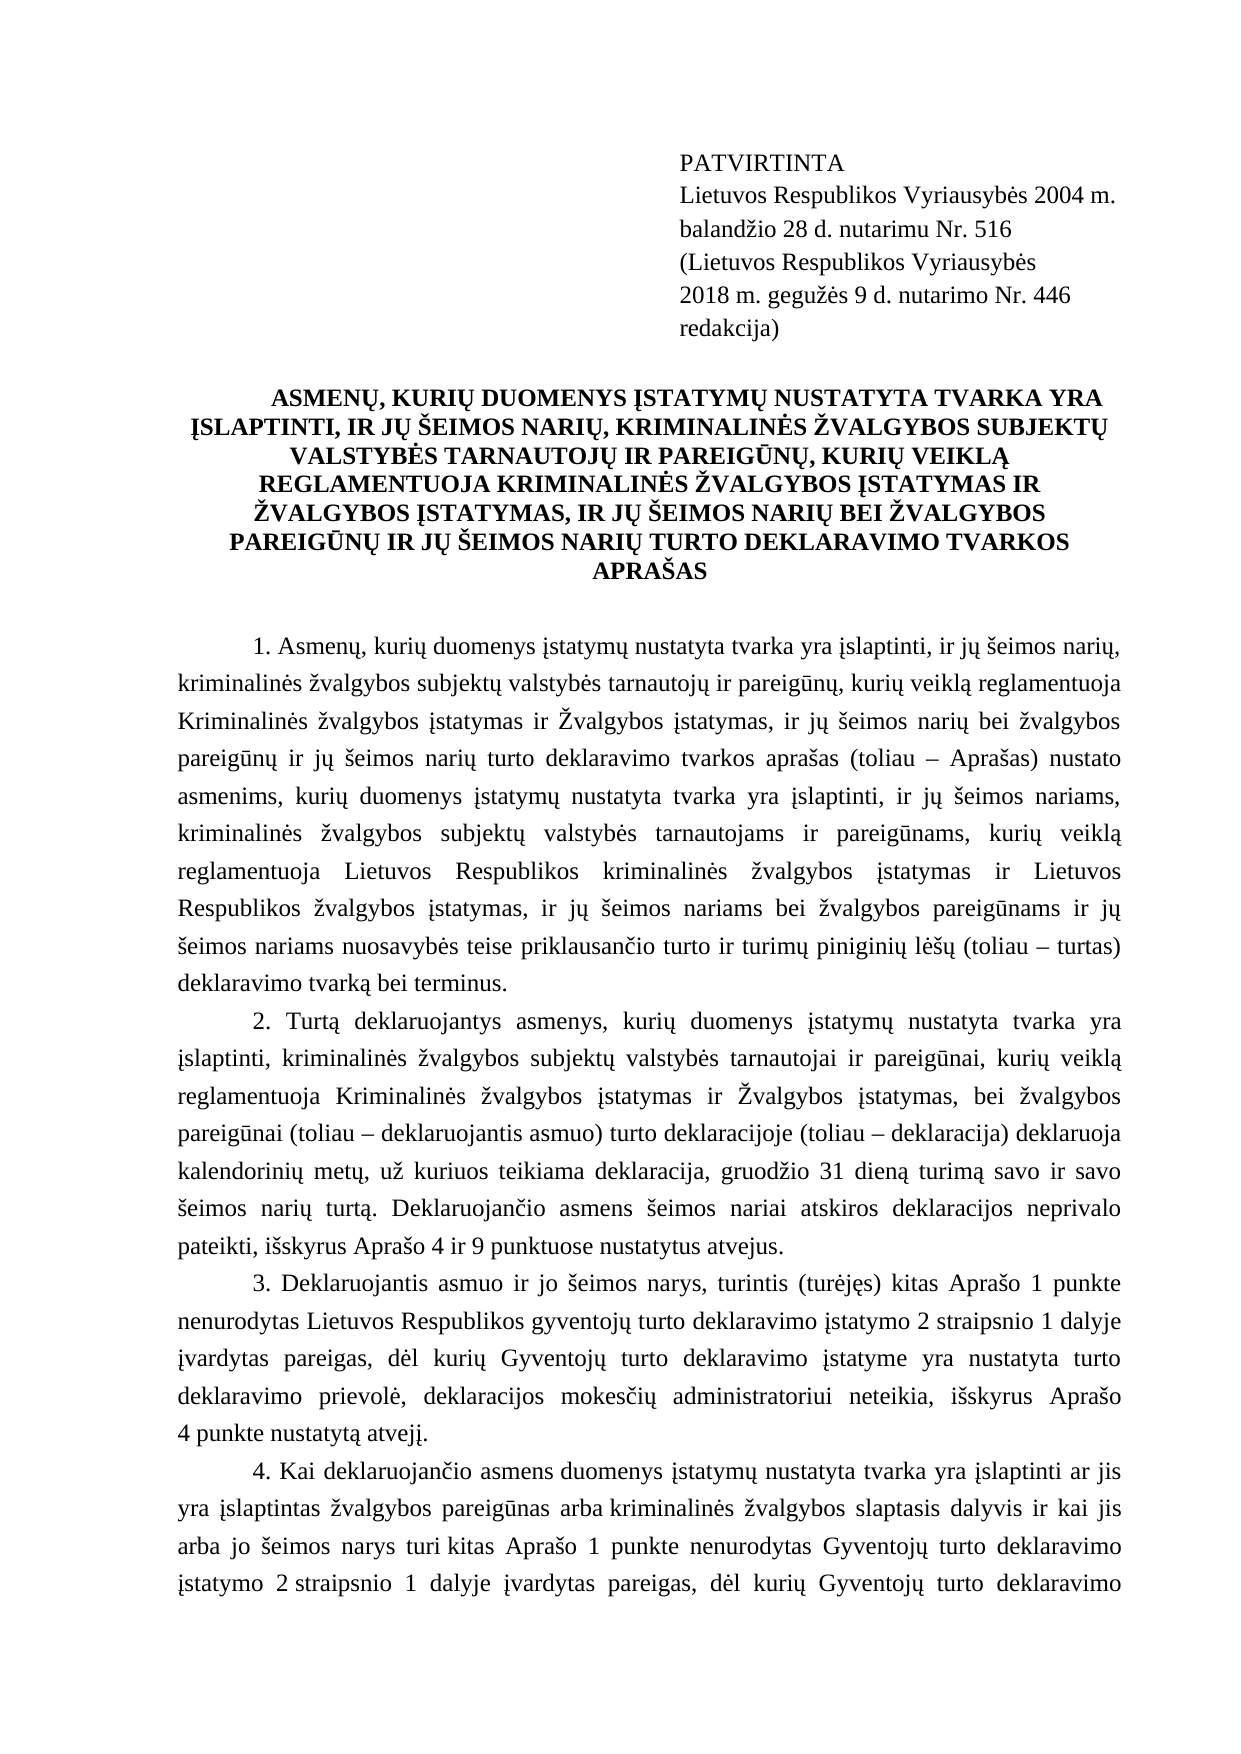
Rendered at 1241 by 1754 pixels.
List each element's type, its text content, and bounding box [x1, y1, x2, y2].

text 4. Kai deklaruojančio asmens duomenys įstatymų nustatyta tvarka yra įslaptinti ar jis yra įslaptintas žvalgybos pareigūnas arba kriminalinės žvalgybos slaptasis dalyvis ir kai jis arba jo šeimos narys turi kitas Aprašo 1 punkte nenurodytas Gyventojų turto deklaravimo įstatymo 2 straipsnio 1 dalyje įvardytas pareigas, dėl kurių Gyventojų turto deklaravimo [177, 1447, 1122, 1597]
text 1. Asmenų, kurių duomenys įstatymų nustatyta tvarka yra įslaptinti, ir jų šeimos narių, kriminalinės žvalgybos subjektų valstybės tarnautojų ir pareigūnų, kurių veiklą reglamentuoja Kriminalinės žvalgybos įstatymas ir Žvalgybos įstatymas, ir jų šeimos narių bei žvalgybos pareigūnų ir jų šeimos narių turto deklaravimo tvarkos aprašas (toliau – Aprašas) nustato asmenims, kurių duomenys įstatymų nustatyta tvarka yra įslaptinti, ir jų šeimos nariams, kriminalinės žvalgybos subjektų valstybės tarnautojams ir pareigūnams, kurių veiklą reglamentuoja Lietuvos Respublikos kriminalinės žvalgybos įstatymas ir Lietuvos Respublikos žvalgybos įstatymas, ir jų šeimos nariams bei žvalgybos pareigūnams ir jų šeimos nariams nuosavybės teise priklausančio turto ir turimų piniginių lėšų (toliau – turtas) deklaravimo tvarką bei terminus. [177, 622, 1122, 997]
text 3. Deklaruojantis asmuo ir jo šeimos narys, turintis (turėjęs) kitas Aprašo 1 punkte nenurodytas Lietuvos Respublikos gyventojų turto deklaravimo įstatymo 2 straipsnio 1 dalyje įvardytas pareigas, dėl kurių Gyventojų turto deklaravimo įstatyme yra nustatyta turto deklaravimo prievolė, deklaracijos mokesčių administratoriui neteikia, išskyrus Aprašo 4 punkte nustatytą atvejį. [177, 1259, 1122, 1447]
text ASMENŲ, KURIŲ DUOMENYS ĮSTATYMŲ NUSTATYTA TVARKA YRA ĮSLAPTINTI, IR JŲ ŠEIMOS NARIŲ, KRIMINALINĖS ŽVALGYBOS SUBJEKTŲ VALSTYBĖS TARNAUTOJŲ IR PAREIGŪNŲ, KURIŲ VEIKLĄ REGLAMENTUOJA KRIMINALINĖS ŽVALGYBOS ĮSTATYMAS IR ŽVALGYBOS ĮSTATYMAS, IR JŲ ŠEIMOS NARIŲ BEI ŽVALGYBOS PAREIGŪNŲ IR JŲ ŠEIMOS NARIŲ TURTO DEKLARAVIMO TVARKOS APRAŠAS [177, 383, 1122, 584]
text 2. Turtą deklaruojantys asmenys, kurių duomenys įstatymų nustatyta tvarka yra įslaptinti, kriminalinės žvalgybos subjektų valstybės tarnautojai ir pareigūnai, kurių veiklą reglamentuoja Kriminalinės žvalgybos įstatymas ir Žvalgybos įstatymas, bei žvalgybos pareigūnai (toliau – deklaruojantis asmuo) turto deklaracijoje (toliau – deklaracija) deklaruoja kalendorinių metų, už kuriuos teikiama deklaracija, gruodžio 31 dieną turimą savo ir savo šeimos narių turtą. Deklaruojančio asmens šeimos nariai atskiros deklaracijos neprivalo pateikti, išskyrus Aprašo 4 ir 9 punktuose nustatytus atvejus. [177, 997, 1122, 1259]
text PATVIRTINTA Lietuvos Respublikos Vyriausybės 2004 m. balandžio 28 d. nutarimu Nr. 516 [679, 148, 1122, 242]
text (Lietuvos Respublikos Vyriausybės 2018 m. gegužės 9 d. nutarimo Nr. 446 redakcija) [679, 247, 1122, 341]
